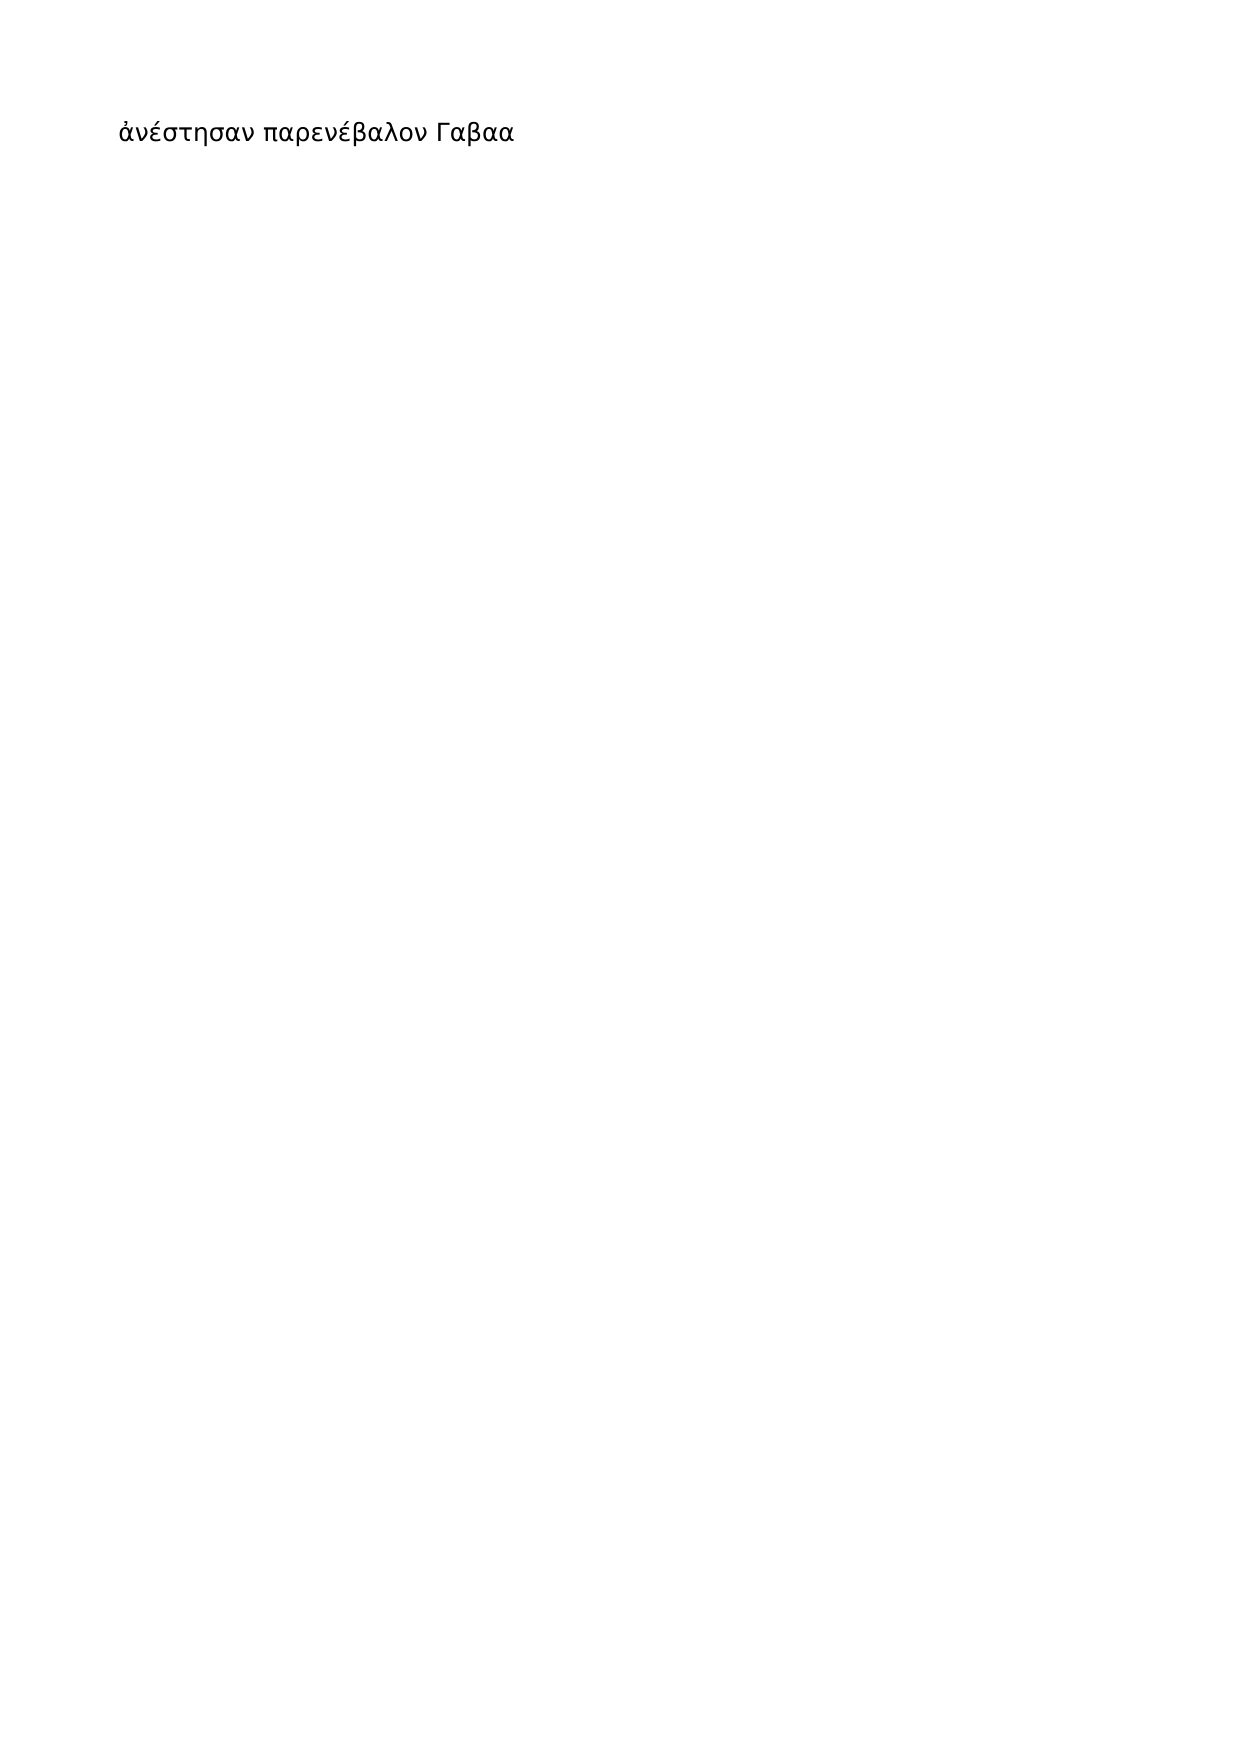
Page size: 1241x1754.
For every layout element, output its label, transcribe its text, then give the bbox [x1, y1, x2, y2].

text ἀνέστησαν παρενέβαλον Γαβαα [118, 118, 1122, 147]
